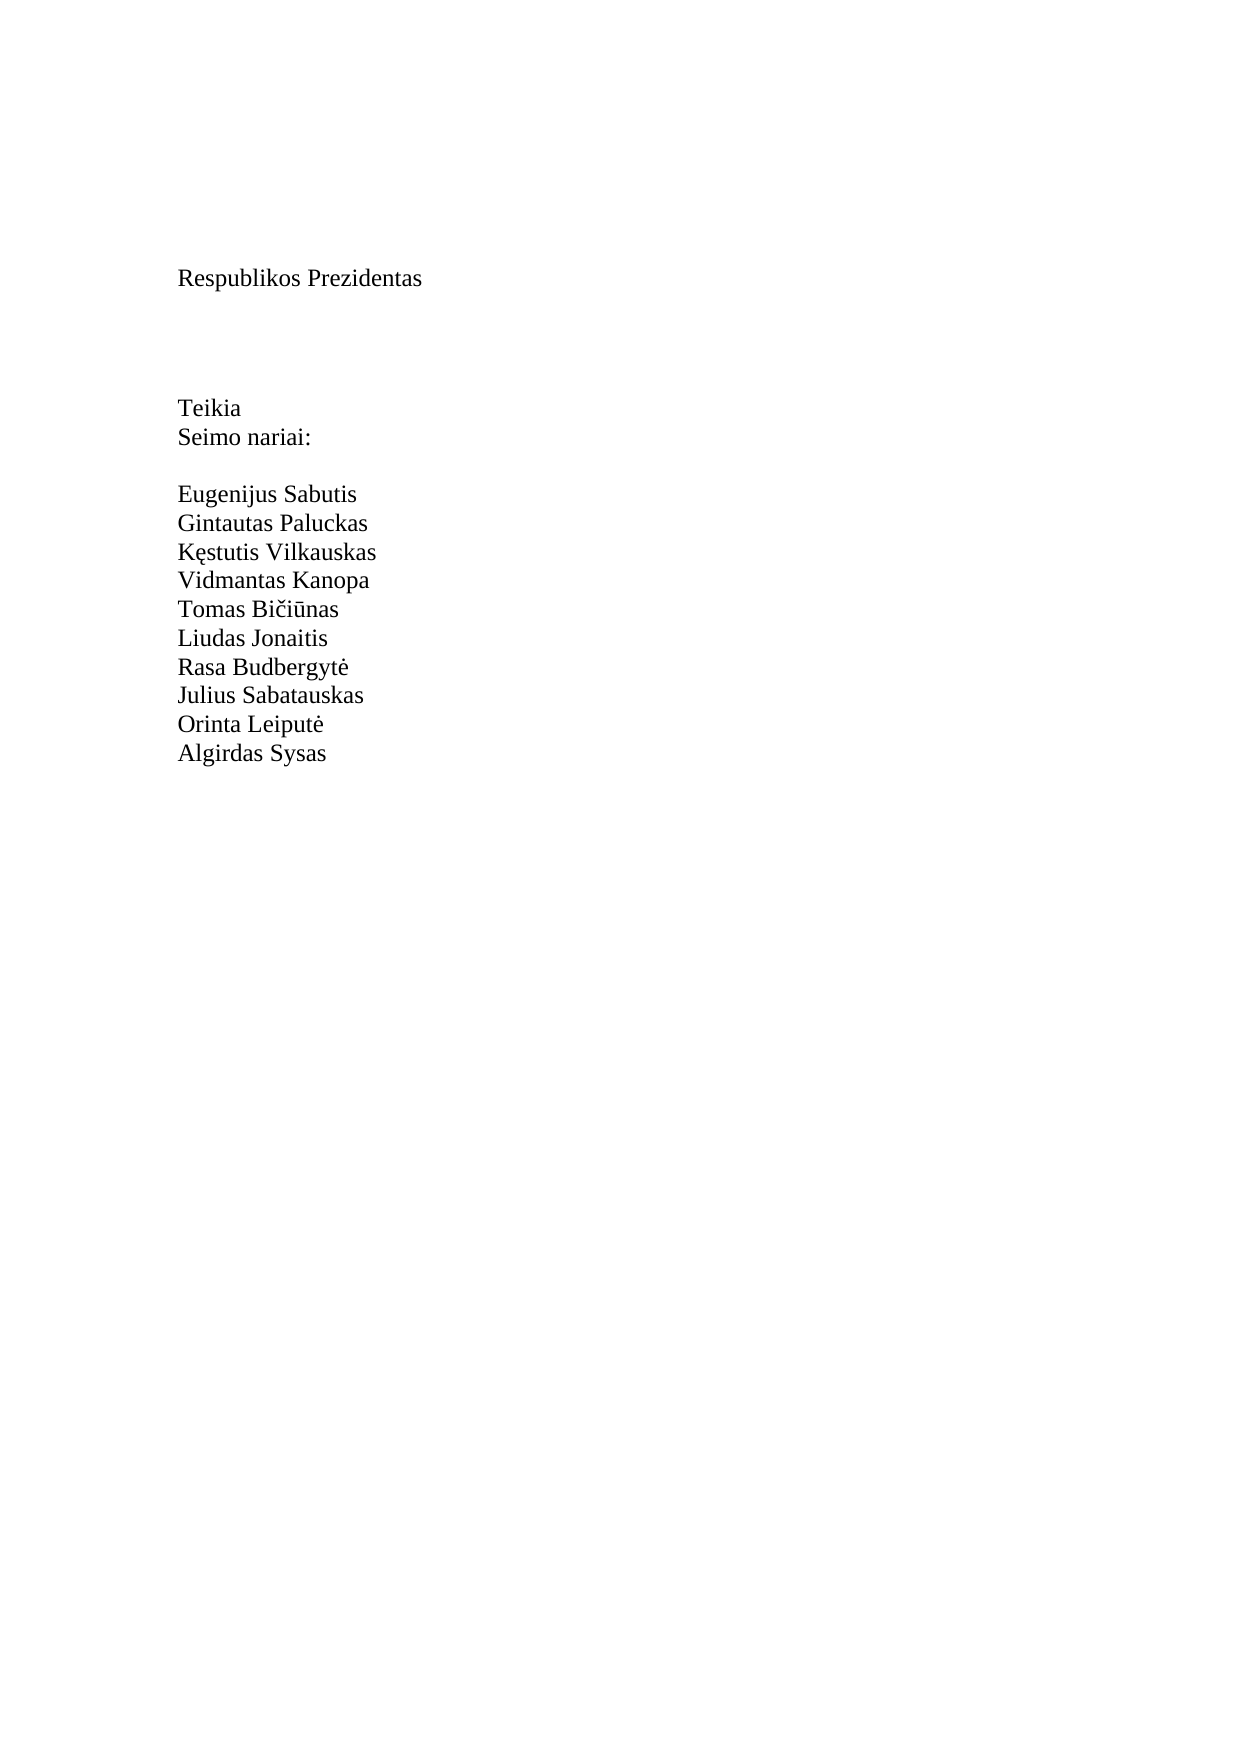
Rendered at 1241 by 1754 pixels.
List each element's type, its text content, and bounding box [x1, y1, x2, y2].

text Tomas Bičiūnas [177, 594, 1181, 623]
text Seimo nariai: [177, 422, 1181, 450]
text Eugenijus Sabutis [177, 479, 1181, 508]
text Vidmantas Kanopa [177, 565, 1181, 594]
text Orinta Leiputė [177, 709, 1181, 738]
text Respublikos Prezidentas [177, 263, 1181, 292]
text Algirdas Sysas [177, 738, 1181, 767]
text Gintautas Paluckas [177, 508, 1181, 537]
text Teikia [177, 393, 1181, 422]
text Rasa Budbergytė [177, 652, 1181, 680]
text Julius Sabatauskas [177, 680, 1181, 709]
text Kęstutis Vilkauskas [177, 537, 1181, 565]
text Liudas Jonaitis [177, 623, 1181, 652]
